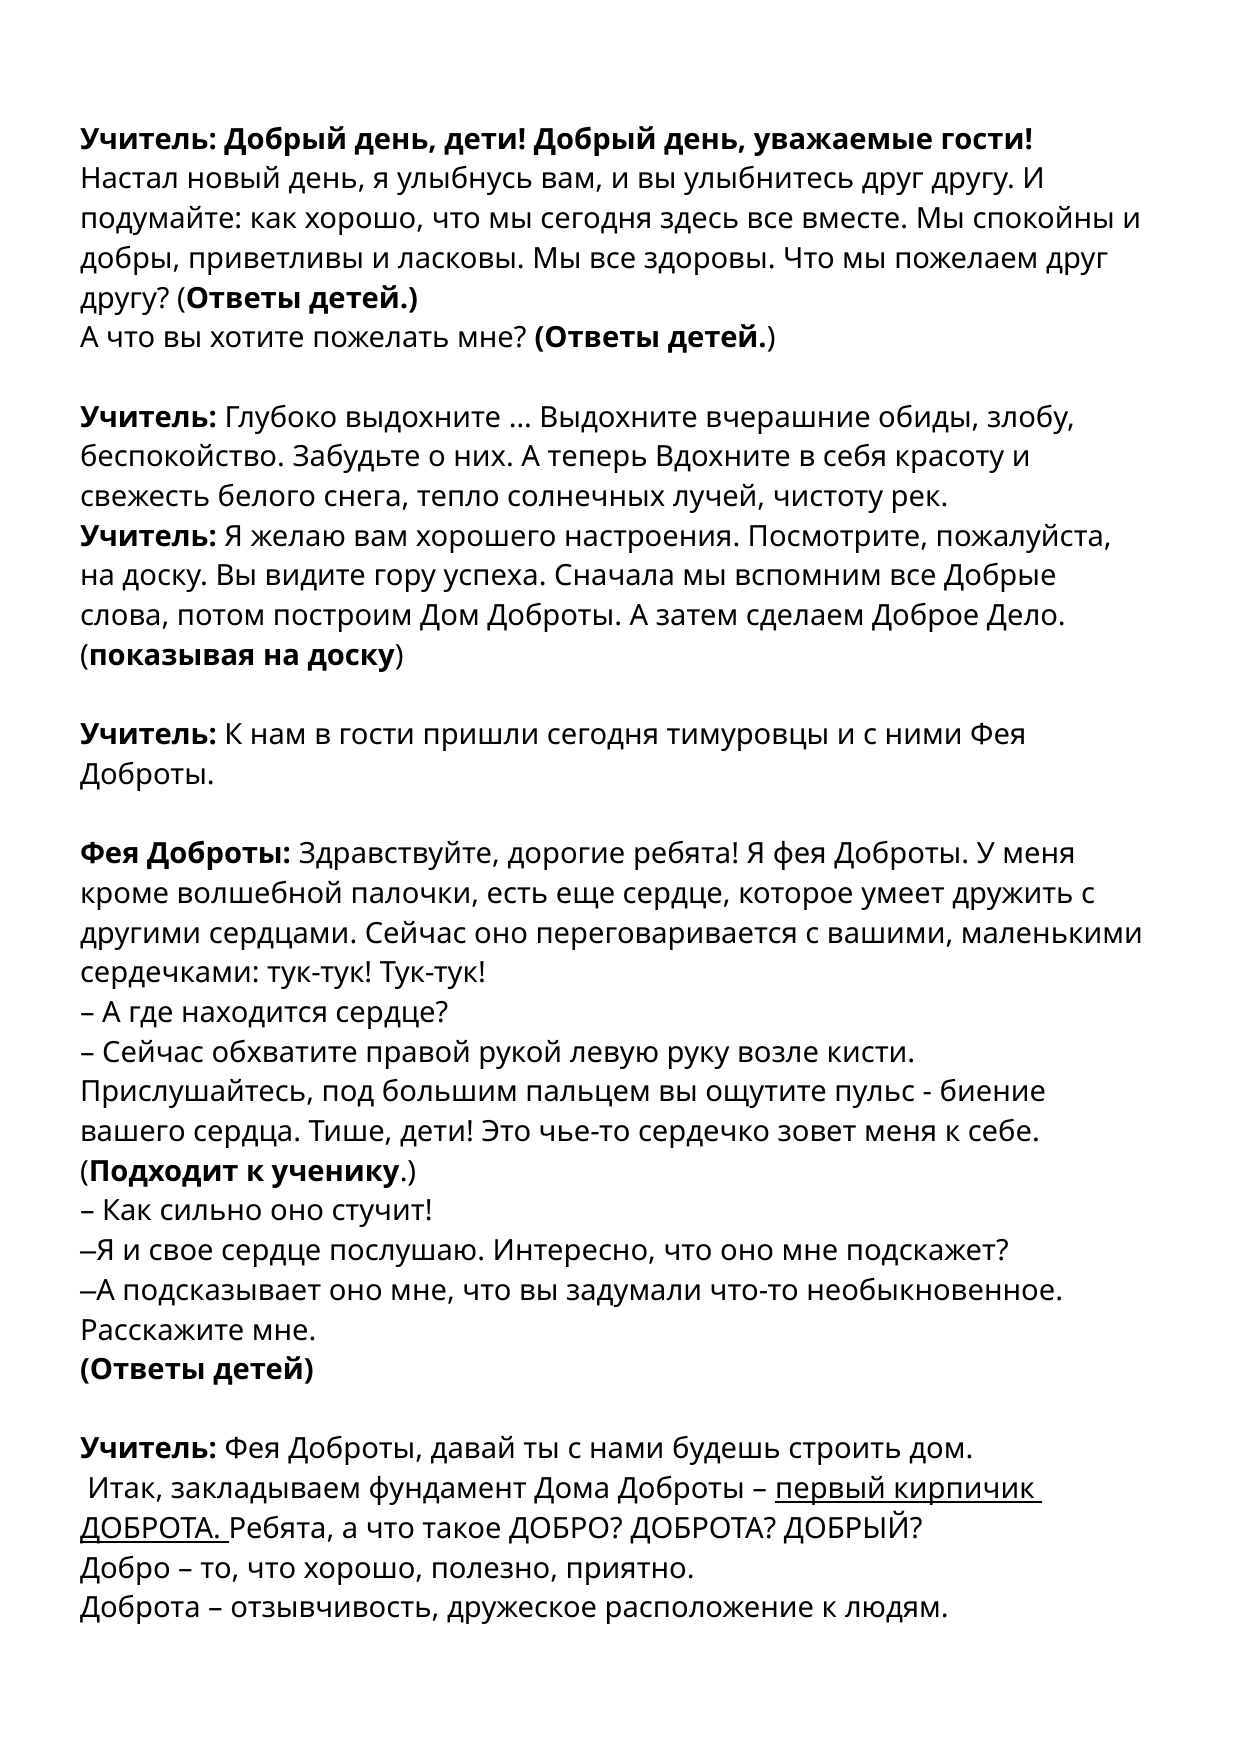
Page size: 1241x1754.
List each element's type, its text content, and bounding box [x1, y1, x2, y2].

list Я и свое сердце послушаю. Интересно, что оно мне подскажет? [80, 1229, 1152, 1269]
text Добро – то, что хорошо, полезно, приятно. [80, 1547, 1152, 1587]
text Доброта – отзывчивость, дружеское расположение к людям. [80, 1587, 1152, 1626]
text Учитель: Фея Доброты, давай ты с нами будешь строить дом. [80, 1428, 1152, 1467]
list А подсказывает оно мне, что вы задумали что-то необыкновенное. Расскажите мне. [80, 1269, 1152, 1348]
text – Как сильно оно стучит! [80, 1190, 1152, 1229]
text Учитель: Глубоко выдохните … Выдохните вчерашние обиды, злобу, беспокойство. Забудьте о них. А теперь Вдохните в себя красоту и свежесть белого снега, тепло солнечных лучей, чистоту рек. [80, 396, 1152, 515]
text Итак, закладываем фундамент Дома Доброты – первый кирпичик ДОБРОТА. Ребята, а что такое ДОБРО? ДОБРОТА? ДОБРЫЙ? [80, 1467, 1152, 1547]
text Учитель: Добрый день, дети! Добрый день, уважаемые гости! [80, 118, 1152, 158]
text (Ответы детей) [80, 1348, 1152, 1388]
text – А где находится сердце? [80, 991, 1152, 1031]
text Фея Доброты: Здравствуйте, дорогие ребята! Я фея Доброты. У меня кроме волшебной палочки, есть еще сердце, которое умеет дружить с другими сердцами. Сейчас оно переговаривается с вашими, маленькими сердечками: тук-тук! Тук-тук! [80, 832, 1152, 991]
text – Сейчас обхватите правой рукой левую руку возле кисти. Прислушайтесь, под большим пальцем вы ощутите пульс - биение вашего сердца. Тише, дети! Это чье-то сердечко зовет меня к себе. (Подходит к ученику.) [80, 1031, 1152, 1190]
text А что вы хотите пожелать мне? (Ответы детей.) [80, 317, 1152, 356]
text Учитель: Я желаю вам хорошего настроения. Посмотрите, пожалуйста, на доску. Вы видите гору успеха. Сначала мы вспомним все Добрые слова, потом построим Дом Доброты. А затем сделаем Доброе Дело. (показывая на доску) [80, 515, 1152, 674]
text Учитель: К нам в гости пришли сегодня тимуровцы и с ними Фея Доброты. [80, 713, 1152, 793]
text Настал новый день, я улыбнусь вам, и вы улыбнитесь друг другу. И подумайте: как хорошо, что мы сегодня здесь все вместе. Мы спокойны и добры, приветливы и ласковы. Мы все здоровы. Что мы пожелаем друг другу? (Ответы детей.) [80, 158, 1152, 317]
